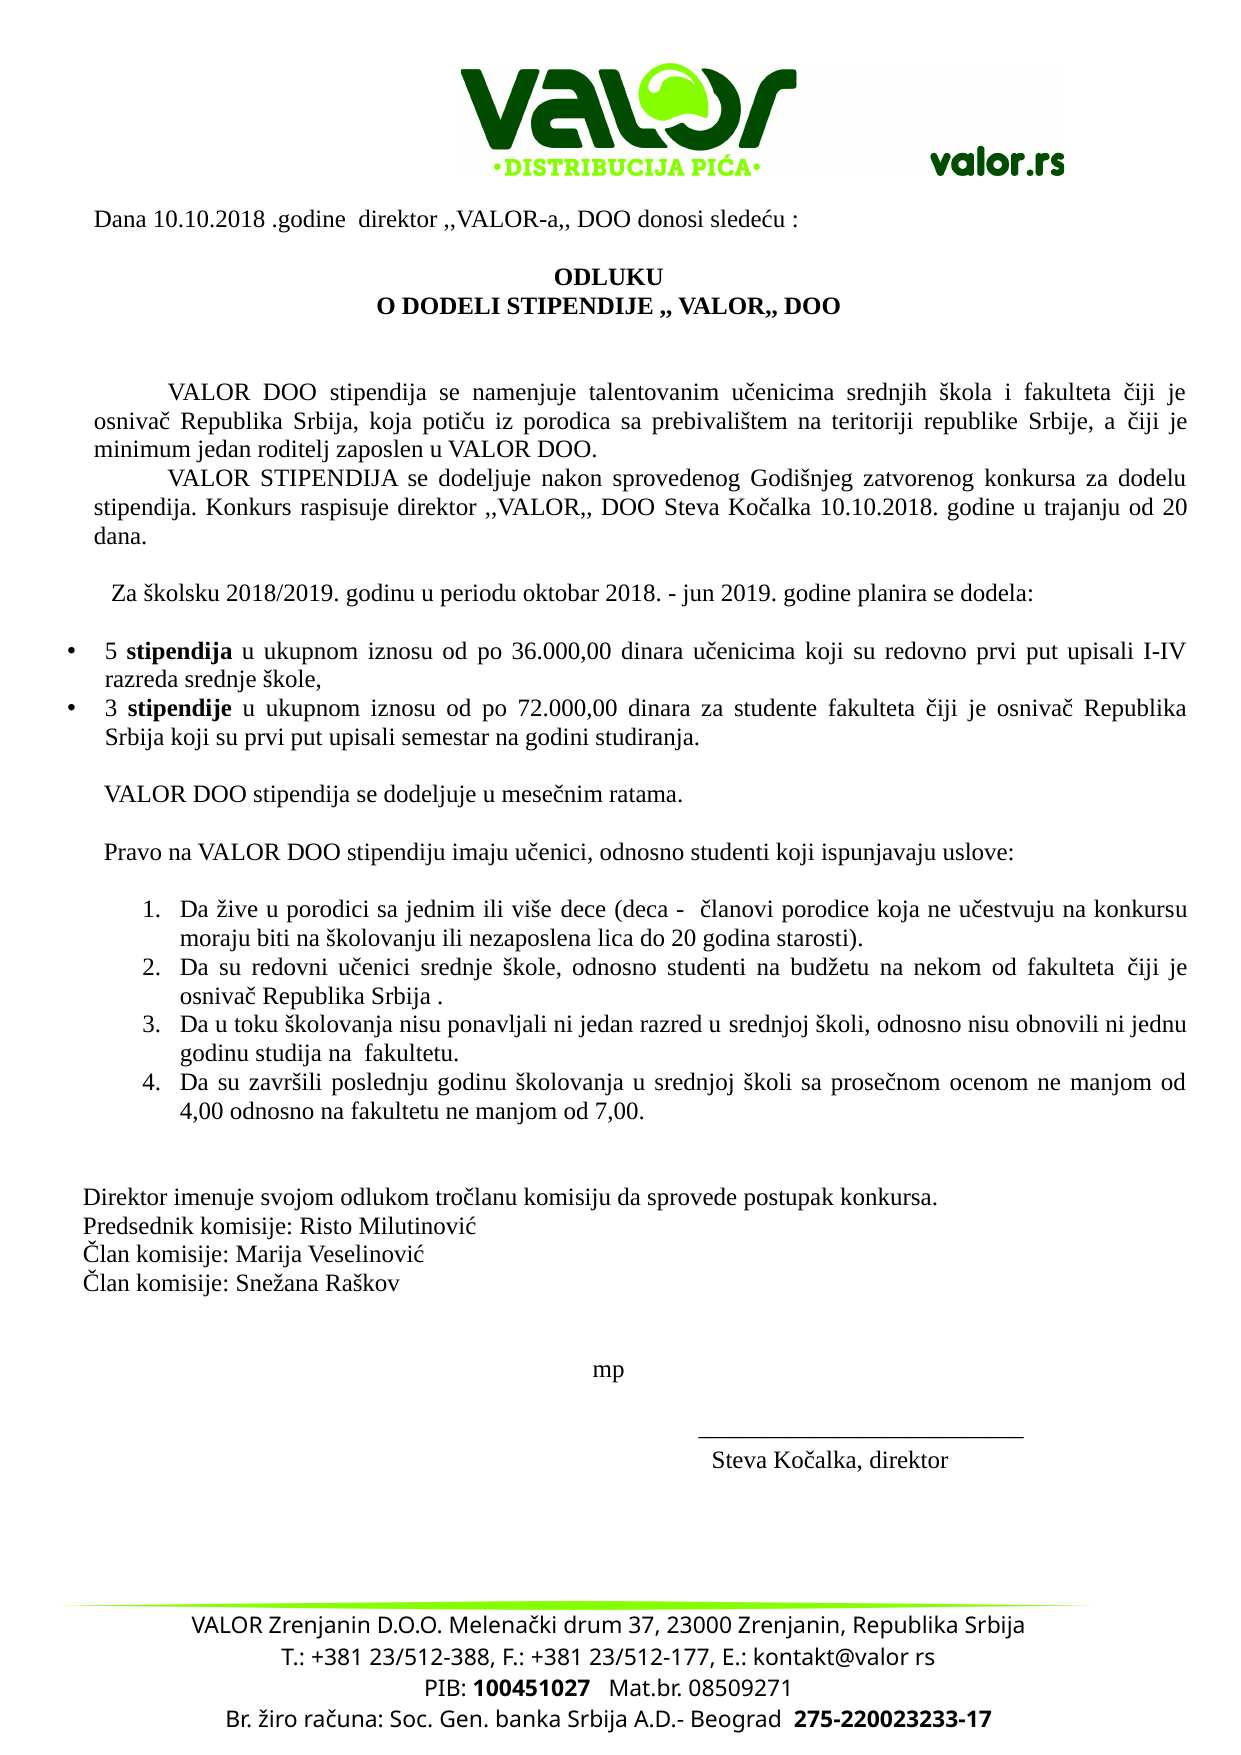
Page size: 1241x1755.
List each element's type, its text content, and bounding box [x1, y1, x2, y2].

text Pravo na VALOR DOO stipendiju imaju učenici, odnosno studenti koji ispunjavaju uslove: [29, 837, 1187, 866]
picture [56, 1601, 1096, 1610]
text O DODELI STIPENDIJE ,, VALOR,, DOO [29, 291, 1187, 319]
list Za školsku 2018/2019. godinu u periodu oktobar 2018. - jun 2019. godine planira se dodela: [67, 578, 1187, 607]
text Dana 10.10.2018 .godine direktor ,,VALOR-a,, DOO donosi sledeću : [94, 204, 1187, 233]
text Steva Kočalka, direktor [29, 1441, 1187, 1474]
text Predsednik komisije: Risto Milutinović [29, 1211, 1187, 1239]
list Da u toku školovanja nisu ponavljali ni jedan razred u srednjoj školi, odnosno nisu obnovili ni jednu godinu studija na fakultetu. [142, 1009, 1187, 1067]
text VALOR STIPENDIJA se dodeljuje nakon sprovedenog Godišnjeg zatvorenog konkursa za dodelu stipendija. Konkurs raspisuje direktor ,,VALOR,, DOO Steva Kočalka 10.10.2018. godine u trajanju od 20 dana. [94, 463, 1187, 549]
list Da žive u porodici sa jednim ili više dece (deca - članovi porodice koja ne učestvuju na konkursu moraju biti na školovanju ili nezaposlena lica do 20 godina starosti). [142, 894, 1187, 952]
text __________________________ [29, 1412, 1187, 1441]
text Član komisije: Snežana Raškov [29, 1268, 1187, 1297]
text Direktor imenuje svojom odlukom tročlanu komisiju da sprovede postupak konkursa. [29, 1182, 1187, 1211]
picture [460, 63, 1065, 176]
list 5 stipendija u ukupnom iznosu od po 36.000,00 dinara učenicima koji su redovno prvi put upisali I-IV razreda srednje škole, [67, 636, 1187, 693]
text VALOR DOO stipendija se namenjuje talentovanim učenicima srednjih škola i fakulteta čiji je osnivač Republika Srbija, koja potiču iz porodica sa prebivalištem na teritoriji republike Srbije, a čiji je minimum jedan roditelj zaposlen u VALOR DOO. [94, 377, 1187, 463]
text mp [29, 1354, 1187, 1383]
text Član komisije: Marija Veselinović [29, 1239, 1187, 1268]
text ODLUKU [29, 262, 1187, 291]
text VALOR DOO stipendija se dodeljuje u mesečnim ratama. [29, 779, 1187, 808]
list Da su redovni učenici srednje škole, odnosno studenti na budžetu na nekom od fakulteta čiji je osnivač Republika Srbija . [142, 952, 1187, 1009]
list Da su završili poslednju godinu školovanja u srednjoj školi sa prosečnom ocenom ne manjom od 4,00 odnosno na fakultetu ne manjom od 7,00. [142, 1067, 1187, 1124]
list 3 stipendije u ukupnom iznosu od po 72.000,00 dinara za studente fakulteta čiji je osnivač Republika Srbija koji su prvi put upisali semestar na godini studiranja. [67, 693, 1187, 751]
